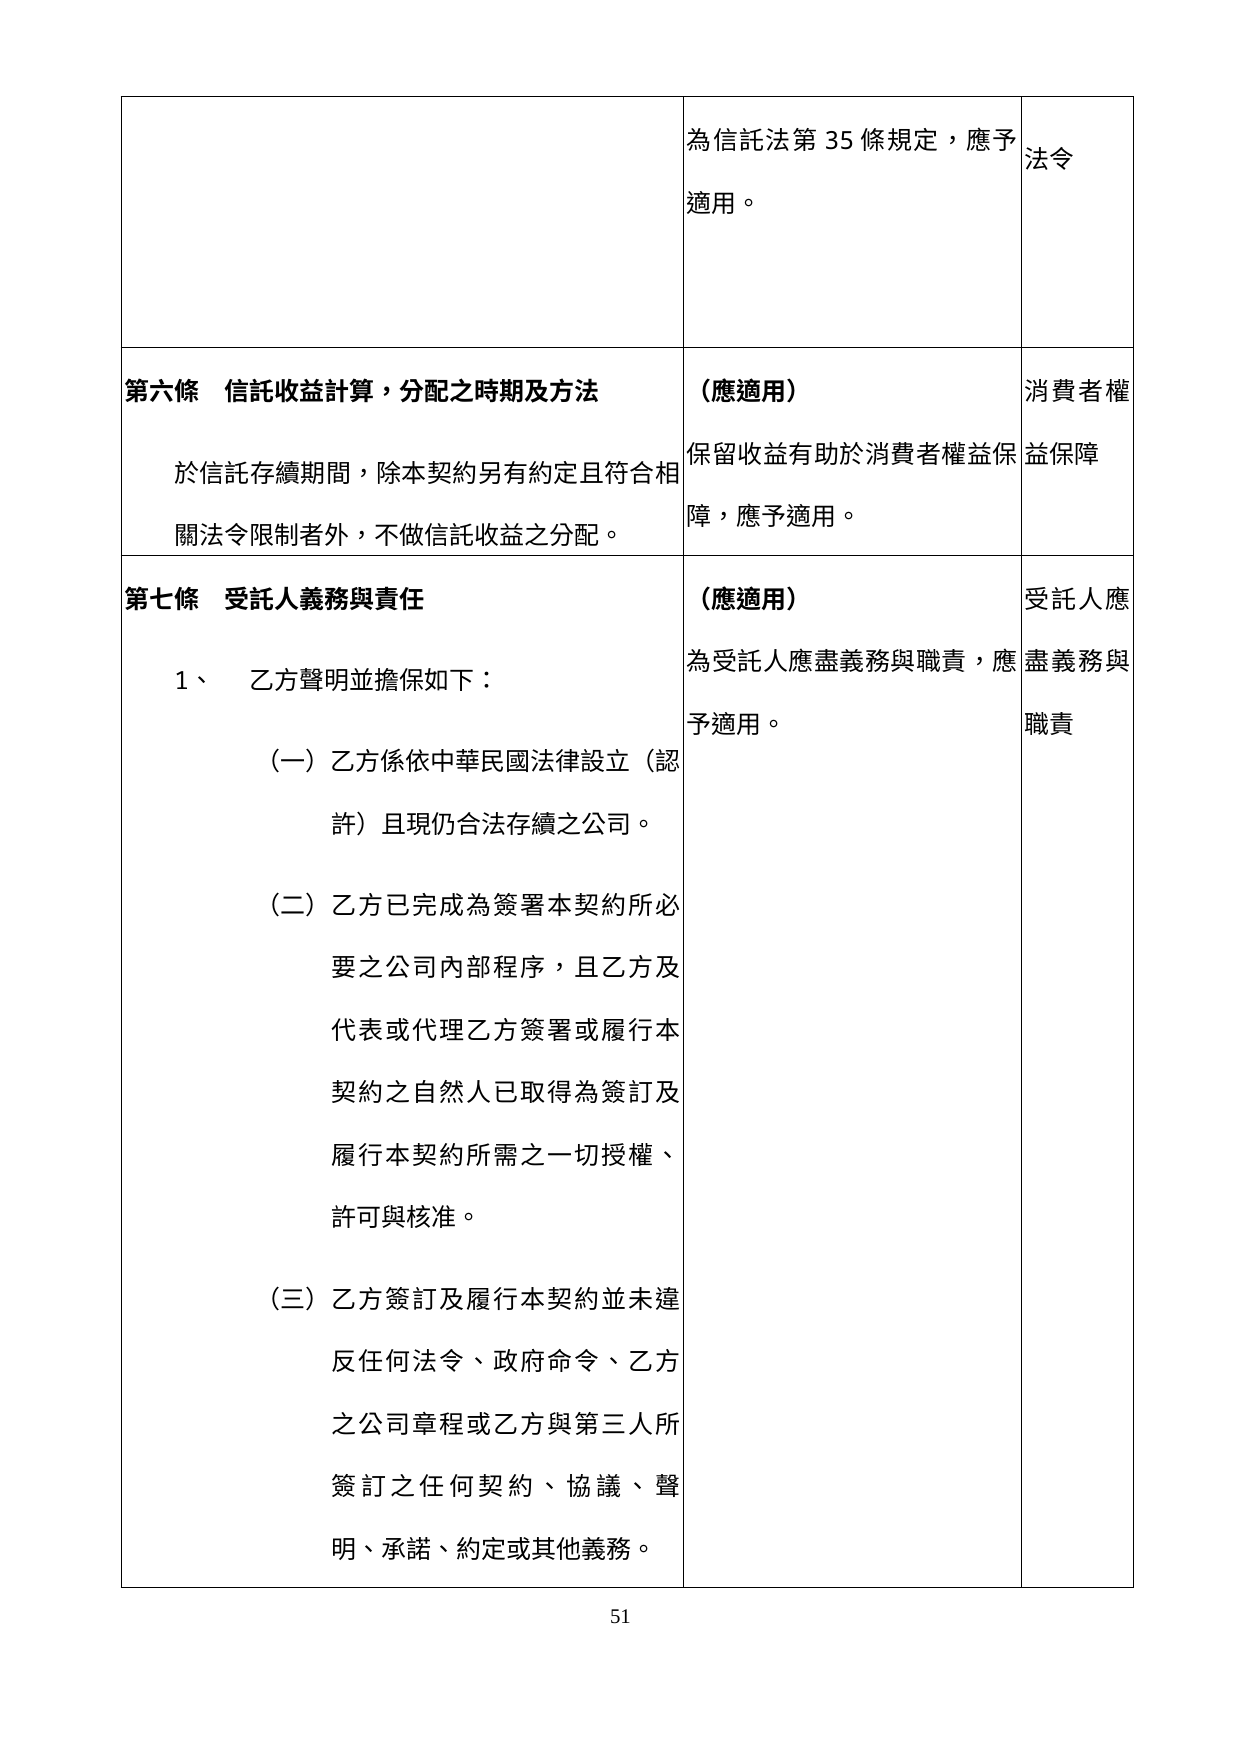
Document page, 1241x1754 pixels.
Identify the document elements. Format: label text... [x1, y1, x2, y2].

table_cell 受託人應盡義務與職責 [1022, 556, 1133, 1587]
table_cell 第七條 受託人義務與責任 乙方聲明並擔保如下： （一）乙方係依中華民國法律設立（認許）且現仍合法存續之公司。 （二） 乙方已完成為簽署本契約所必要之公司內部程序，且乙方及代表或代理乙方簽署或履行本契約之自然人已取得為簽訂及履行本契約所需之一切授權、許可與核准。 （三） 乙方簽訂及履行本契約並未違反任何法令、政府命令、乙方之公司章程或乙方與第三人所簽訂之任何契約、協議、聲明、承諾、約定或其他義務。 乙方應依信託法、信託業法、其他相關法令、「中華民國信託業商業同業公會會員辦理預售屋『不動產開發信託』與『價金信託』業務應行注意事項」、其他中華民國信託業商業同業公會相關規章及本契約約定，並以善良管理人之注意義務及負忠實義務，履行本契約。 信託財產因天災、戰事、市場因素、法令變更等或其他不可歸責於乙方之事由，致發生損害時，乙方不負損害賠償之責。 信託財產因管理運用所生之損益依法悉由甲方自行承擔，乙方不保證信託財產之盈虧及最低收益，乙方依本契約所負之債務，僅於信託財產限度內負履行責任。 乙方於其認有必要時，得使第三人代為處理部分信託事務；乙方使第三人代為處理信託事務者，僅就該第三人之選任與監督其職務之執行負其責任。 [122, 556, 683, 1587]
table_cell 法令 [1022, 97, 1133, 347]
table_cell （應適用） 為受託人應盡義務與職責，應予適用。 [684, 556, 1021, 1587]
table_cell （應適用） 保留收益有助於消費者權益保障，應予適用。 [684, 348, 1021, 554]
table_cell [122, 97, 683, 347]
table_cell 第六條 信託收益計算，分配之時期及方法 於信託存續期間，除本契約另有約定且符合相關法令限制者外，不做信託收益之分配。 [122, 348, 683, 554]
table_cell 為信託法第35條規定，應予適用。 [684, 97, 1021, 347]
table_cell 消費者權益保障 [1022, 348, 1133, 554]
